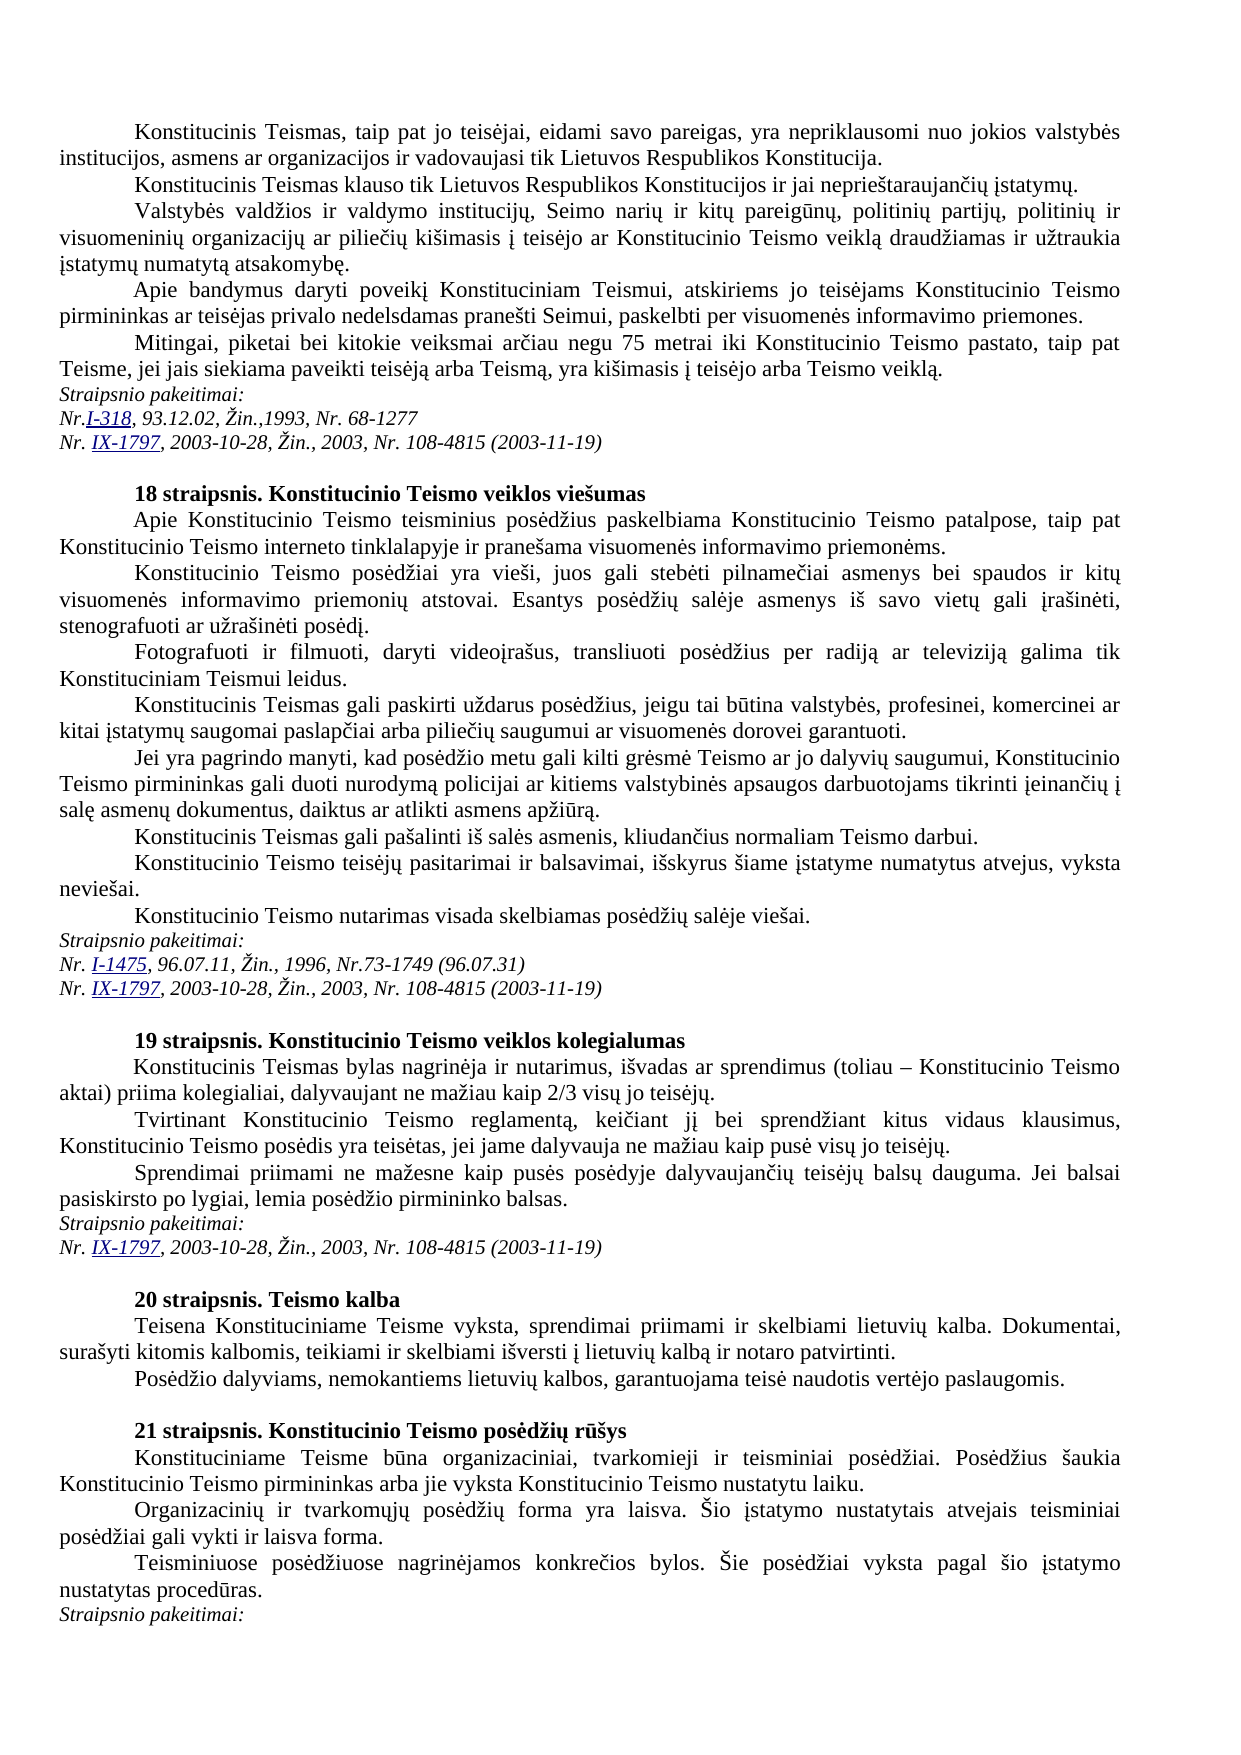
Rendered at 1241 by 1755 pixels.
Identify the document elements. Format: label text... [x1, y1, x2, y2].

text Konstituciniame Teisme būna organizaciniai, tvarkomieji ir teisminiai posėdžiai. Posėdžius šaukia Konstitucinio Teismo pirmininkas arba jie vyksta Konstitucinio Teismo nustatytu laiku. [59, 1444, 1122, 1497]
text Teisena Konstituciniame Teisme vyksta, sprendimai priimami ir skelbiami lietuvių kalba. Dokumentai, surašyti kitomis kalbomis, teikiami ir skelbiami išversti į lietuvių kalbą ir notaro patvirtinti. [59, 1312, 1122, 1365]
text Nr. IX-1797, 2003-10-28, Žin., 2003, Nr. 108-4815 (2003-11-19) [59, 976, 1122, 1000]
text Tvirtinant Konstitucinio Teismo reglamentą, keičiant jį bei sprendžiant kitus vidaus klausimus, Konstitucinio Teismo posėdis yra teisėtas, jei jame dalyvauja ne mažiau kaip pusė visų jo teisėjų. [59, 1106, 1122, 1158]
text Apie Konstitucinio Teismo teisminius posėdžius paskelbiama Konstitucinio Teismo patalpose, taip pat Konstitucinio Teismo interneto tinklalapyje ir pranešama visuomenės informavimo priemonėms. [59, 507, 1122, 559]
text 18 straipsnis. Konstitucinio Teismo veiklos viešumas [59, 480, 1122, 507]
text Sprendimai priimami ne mažesne kaip pusės posėdyje dalyvaujančių teisėjų balsų dauguma. Jei balsai pasiskirsto po lygiai, lemia posėdžio pirmininko balsas. [59, 1158, 1122, 1211]
text Straipsnio pakeitimai: [59, 1211, 1122, 1235]
text Apie bandymus daryti poveikį Konstituciniam Teismui, atskiriems jo teisėjams Konstitucinio Teismo pirmininkas ar teisėjas privalo nedelsdamas pranešti Seimui, paskelbti per visuomenės informavimo priemones. [59, 276, 1122, 329]
text Konstitucinio Teismo teisėjų pasitarimai ir balsavimai, išskyrus šiame įstatyme numatytus atvejus, vyksta neviešai. [59, 849, 1122, 902]
text Fotografuoti ir filmuoti, daryti videoįrašus, transliuoti posėdžius per radiją ar televiziją galima tik Konstituciniam Teismui leidus. [59, 638, 1122, 691]
text 21 straipsnis. Konstitucinio Teismo posėdžių rūšys [59, 1417, 1122, 1444]
text Organizacinių ir tvarkomųjų posėdžių forma yra laisva. Šio įstatymo nustatytais atvejais teisminiai posėdžiai gali vykti ir laisva forma. [59, 1497, 1122, 1549]
text Konstitucinis Teismas gali pašalinti iš salės asmenis, kliudančius normaliam Teismo darbui. [59, 823, 1122, 849]
text Posėdžio dalyviams, nemokantiems lietuvių kalbos, garantuojama teisė naudotis vertėjo paslaugomis. [59, 1365, 1122, 1391]
text Konstitucinis Teismas klauso tik Lietuvos Respublikos Konstitucijos ir jai neprieštaraujančių įstatymų. [59, 171, 1122, 197]
text Konstitucinis Teismas gali paskirti uždarus posėdžius, jeigu tai būtina valstybės, profesinei, komercinei ar kitai įstatymų saugomai paslapčiai arba piliečių saugumui ar visuomenės dorovei garantuoti. [59, 691, 1122, 744]
text Nr.I-318, 93.12.02, Žin.,1993, Nr. 68-1277 [59, 406, 1122, 430]
text Konstitucinis Teismas bylas nagrinėja ir nutarimus, išvadas ar sprendimus (toliau – Konstitucinio Teismo aktai) priima kolegialiai, dalyvaujant ne mažiau kaip 2/3 visų jo teisėjų. [59, 1053, 1122, 1106]
text Teisminiuose posėdžiuose nagrinėjamos konkrečios bylos. Šie posėdžiai vyksta pagal šio įstatymo nustatytas procedūras. [59, 1549, 1122, 1602]
text Konstitucinio Teismo nutarimas visada skelbiamas posėdžių salėje viešai. [59, 902, 1122, 928]
text Konstitucinio Teismo posėdžiai yra vieši, juos gali stebėti pilnamečiai asmenys bei spaudos ir kitų visuomenės informavimo priemonių atstovai. Esantys posėdžių salėje asmenys iš savo vietų gali įrašinėti, stenografuoti ar užrašinėti posėdį. [59, 559, 1122, 638]
text Straipsnio pakeitimai: [59, 928, 1122, 952]
text Mitingai, piketai bei kitokie veiksmai arčiau negu 75 metrai iki Konstitucinio Teismo pastato, taip pat Teisme, jei jais siekiama paveikti teisėją arba Teismą, yra kišimasis į teisėjo arba Teismo veiklą. [59, 329, 1122, 382]
text Jei yra pagrindo manyti, kad posėdžio metu gali kilti grėsmė Teismo ar jo dalyvių saugumui, Konstitucinio Teismo pirmininkas gali duoti nurodymą policijai ar kitiems valstybinės apsaugos darbuotojams tikrinti įeinančių į salę asmenų dokumentus, daiktus ar atlikti asmens apžiūrą. [59, 744, 1122, 823]
text Nr. I-1475, 96.07.11, Žin., 1996, Nr.73-1749 (96.07.31) [59, 952, 1122, 976]
text Konstitucinis Teismas, taip pat jo teisėjai, eidami savo pareigas, yra nepriklausomi nuo jokios valstybės institucijos, asmens ar organizacijos ir vadovaujasi tik Lietuvos Respublikos Konstitucija. [59, 118, 1122, 171]
text 19 straipsnis. Konstitucinio Teismo veiklos kolegialumas [59, 1027, 1122, 1053]
text Nr. IX-1797, 2003-10-28, Žin., 2003, Nr. 108-4815 (2003-11-19) [59, 1235, 1122, 1259]
text Straipsnio pakeitimai: [59, 382, 1122, 406]
text 20 straipsnis. Teismo kalba [59, 1286, 1122, 1312]
text Valstybės valdžios ir valdymo institucijų, Seimo narių ir kitų pareigūnų, politinių partijų, politinių ir visuomeninių organizacijų ar piliečių kišimasis į teisėjo ar Konstitucinio Teismo veiklą draudžiamas ir užtraukia įstatymų numatytą atsakomybę. [59, 197, 1122, 276]
text Nr. IX-1797, 2003-10-28, Žin., 2003, Nr. 108-4815 (2003-11-19) [59, 430, 1122, 454]
text Straipsnio pakeitimai: [59, 1602, 1122, 1626]
